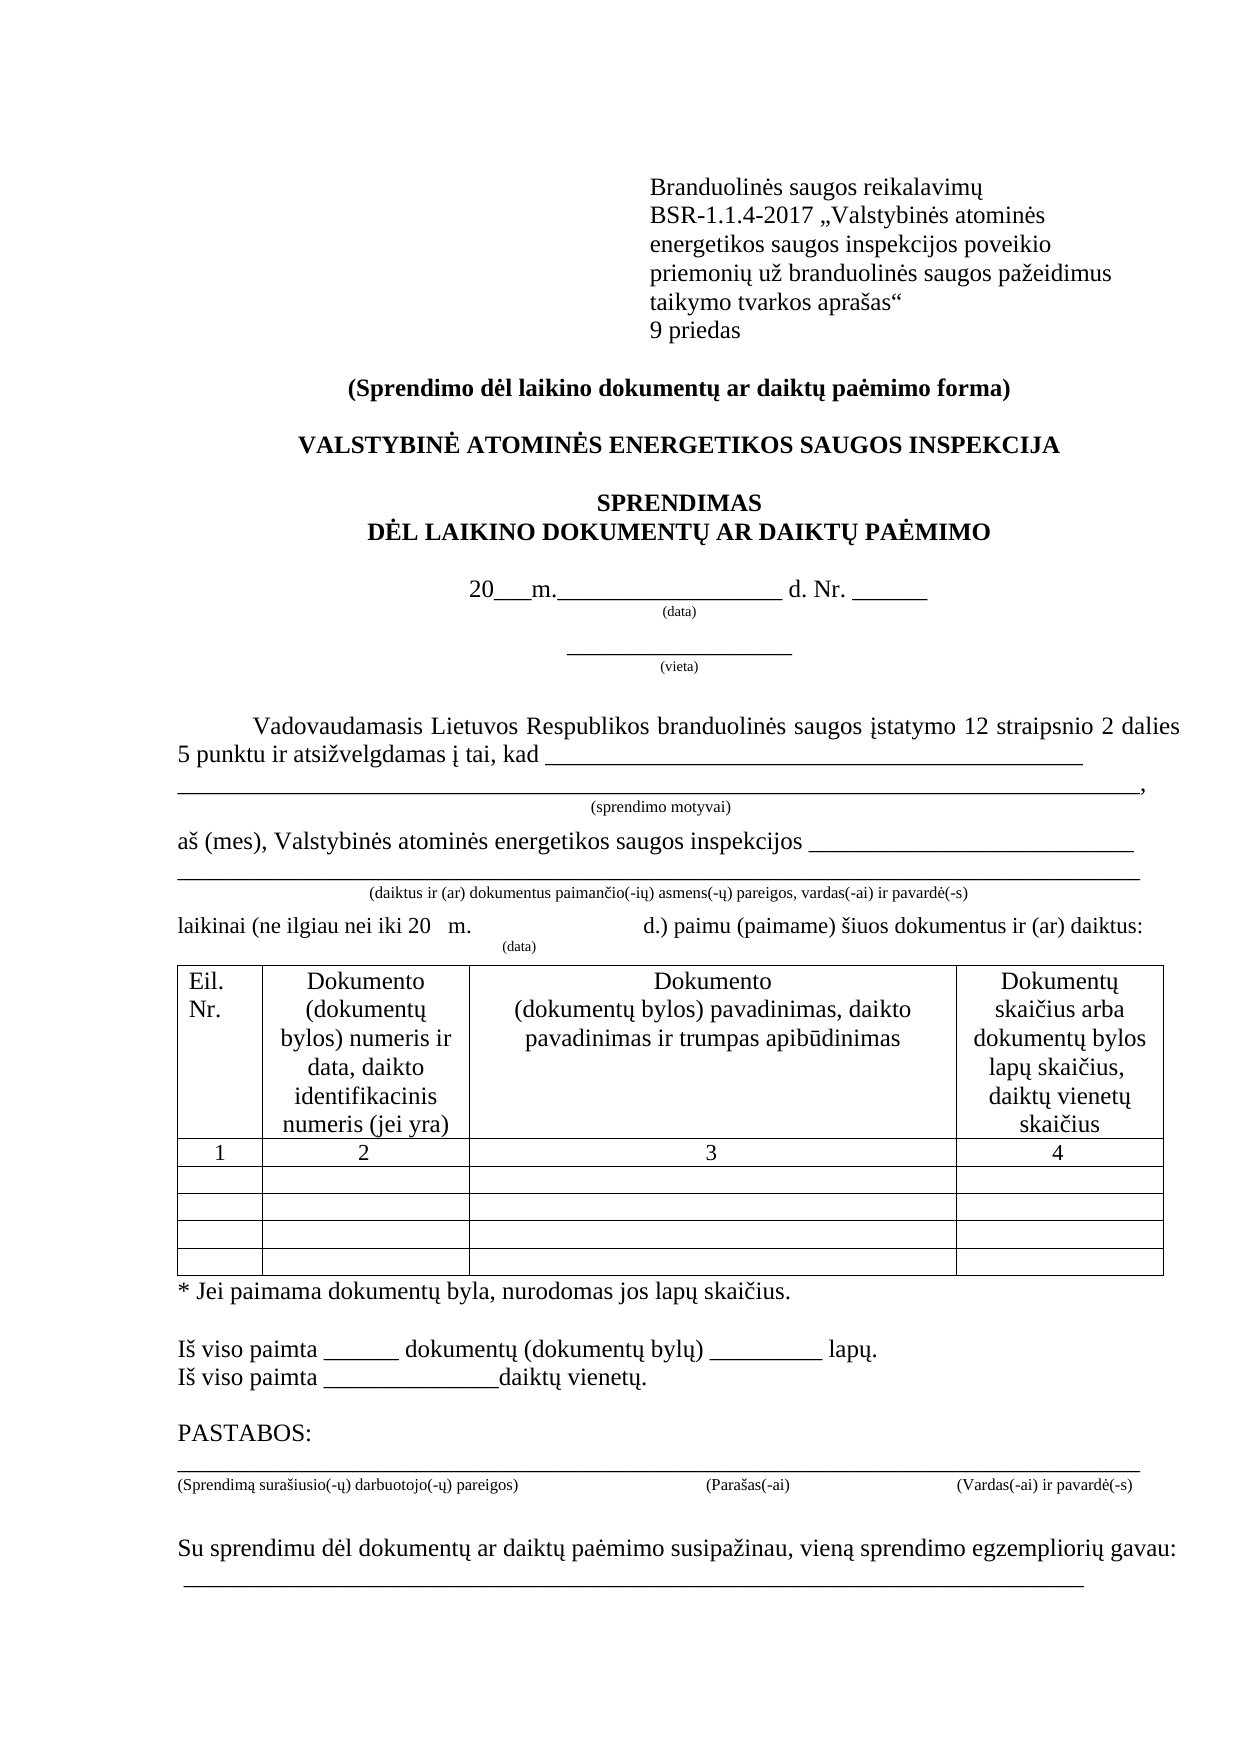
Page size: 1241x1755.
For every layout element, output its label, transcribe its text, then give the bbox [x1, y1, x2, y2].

table_cell [957, 1194, 1163, 1220]
text 20___m.__________________ d. Nr. ______ [215, 574, 1181, 603]
text (vieta) [177, 658, 1181, 684]
table_header Dokumentų skaičius arba dokumentų bylos lapų skaičius, daiktų vienetų skaičius [957, 966, 1163, 1138]
table_cell [263, 1249, 469, 1275]
table_cell 1 [178, 1139, 262, 1166]
text * Jei paimama dokumentų byla, nurodomas jos lapų skaičius. [177, 1276, 1240, 1305]
table_cell [957, 1249, 1163, 1275]
text laikinai (ne ilgiau nei iki 20 m. d.) paimu (paimame) šiuos dokumentus ir (ar) daiktus: [177, 912, 1240, 938]
text (daiktus ir (ar) dokumentus paimančio(-ių) asmens(-ų) pareigos, vardas(-ai) ir pavardė(-s) [177, 883, 1181, 912]
text VALSTYBINĖ ATOMINĖS ENERGETIKOS SAUGOS INSPEKCIJA [177, 430, 1181, 459]
table_cell [263, 1194, 469, 1220]
text (data) [177, 938, 1240, 965]
table_cell 3 [470, 1139, 956, 1166]
text Su sprendimu dėl dokumentų ar daiktų paėmimo susipažinau, vieną sprendimo egzempliorių gavau: [177, 1533, 1181, 1561]
text PASTABOS: [177, 1418, 1181, 1446]
table_cell [178, 1249, 262, 1275]
table_cell [178, 1194, 262, 1220]
table_header Eil. Nr. [178, 966, 262, 1138]
table_cell [470, 1249, 956, 1275]
text Vadovaudamasis Lietuvos Respublikos branduolinės saugos įstatymo 12 straipsnio 2 dalies 5 punktu ir atsižvelgdamas į tai, kad ___________________________________________ [177, 711, 1181, 768]
text SPRENDIMAS [177, 488, 1181, 517]
table_cell [957, 1221, 1163, 1248]
text ________________________________________________________________________ [177, 1561, 1181, 1590]
table_cell [470, 1221, 956, 1248]
text branduolinės saugos reikalavimų [514, 172, 1181, 200]
text priemonių už branduolinės saugos pažeidimus [649, 258, 1181, 287]
table_cell 4 [957, 1139, 1163, 1166]
table_cell [470, 1167, 956, 1193]
text taikymo tvarkos aprašas“ [649, 287, 1181, 315]
text _____________________________________________________________________________ [177, 1446, 1181, 1475]
table_header Dokumento (dokumentų bylos) numeris ir data, daikto identifikacinis numeris (jei yra) [263, 966, 469, 1138]
table_cell [470, 1194, 956, 1220]
table_cell [178, 1167, 262, 1193]
text (Sprendimo dėl laikino dokumentų ar daiktų paėmimo forma) [177, 373, 1181, 402]
text DĖL LAIKINO DOKUMENTŲ AR DAIKTŲ PAĖMIMO [177, 517, 1181, 545]
text __________________ [177, 629, 1181, 658]
text BSR-1.1.4-2017 „Valstybinės atominės [649, 200, 1181, 229]
table_cell [957, 1167, 1163, 1193]
table_cell 2 [263, 1139, 469, 1166]
table_header Dokumento (dokumentų bylos) pavadinimas, daikto pavadinimas ir trumpas apibūdinimas [470, 966, 956, 1138]
text (Sprendimą surašiusio(-ų) darbuotojo(-ų) pareigos) (Parašas(-ai) (Vardas(-ai) ir pavardė(-s) [177, 1475, 1181, 1504]
table_cell [263, 1221, 469, 1248]
text Iš viso paimta ______________daiktų vienetų. [177, 1362, 1240, 1391]
text _____________________________________________________________________________, [177, 768, 1181, 797]
text (data) [177, 603, 1181, 629]
text Iš viso paimta ______ dokumentų (dokumentų bylų) _________ lapų. [177, 1334, 1240, 1362]
table_cell [178, 1221, 262, 1248]
text aš (mes), Valstybinės atominės energetikos saugos inspekcijos __________________________ [177, 826, 1181, 854]
text (sprendimo motyvai) [177, 797, 1181, 826]
text _____________________________________________________________________________ [177, 854, 1181, 883]
table_cell [263, 1167, 469, 1193]
text energetikos saugos inspekcijos poveikio [649, 229, 1181, 258]
text 9 priedas [649, 315, 1181, 344]
